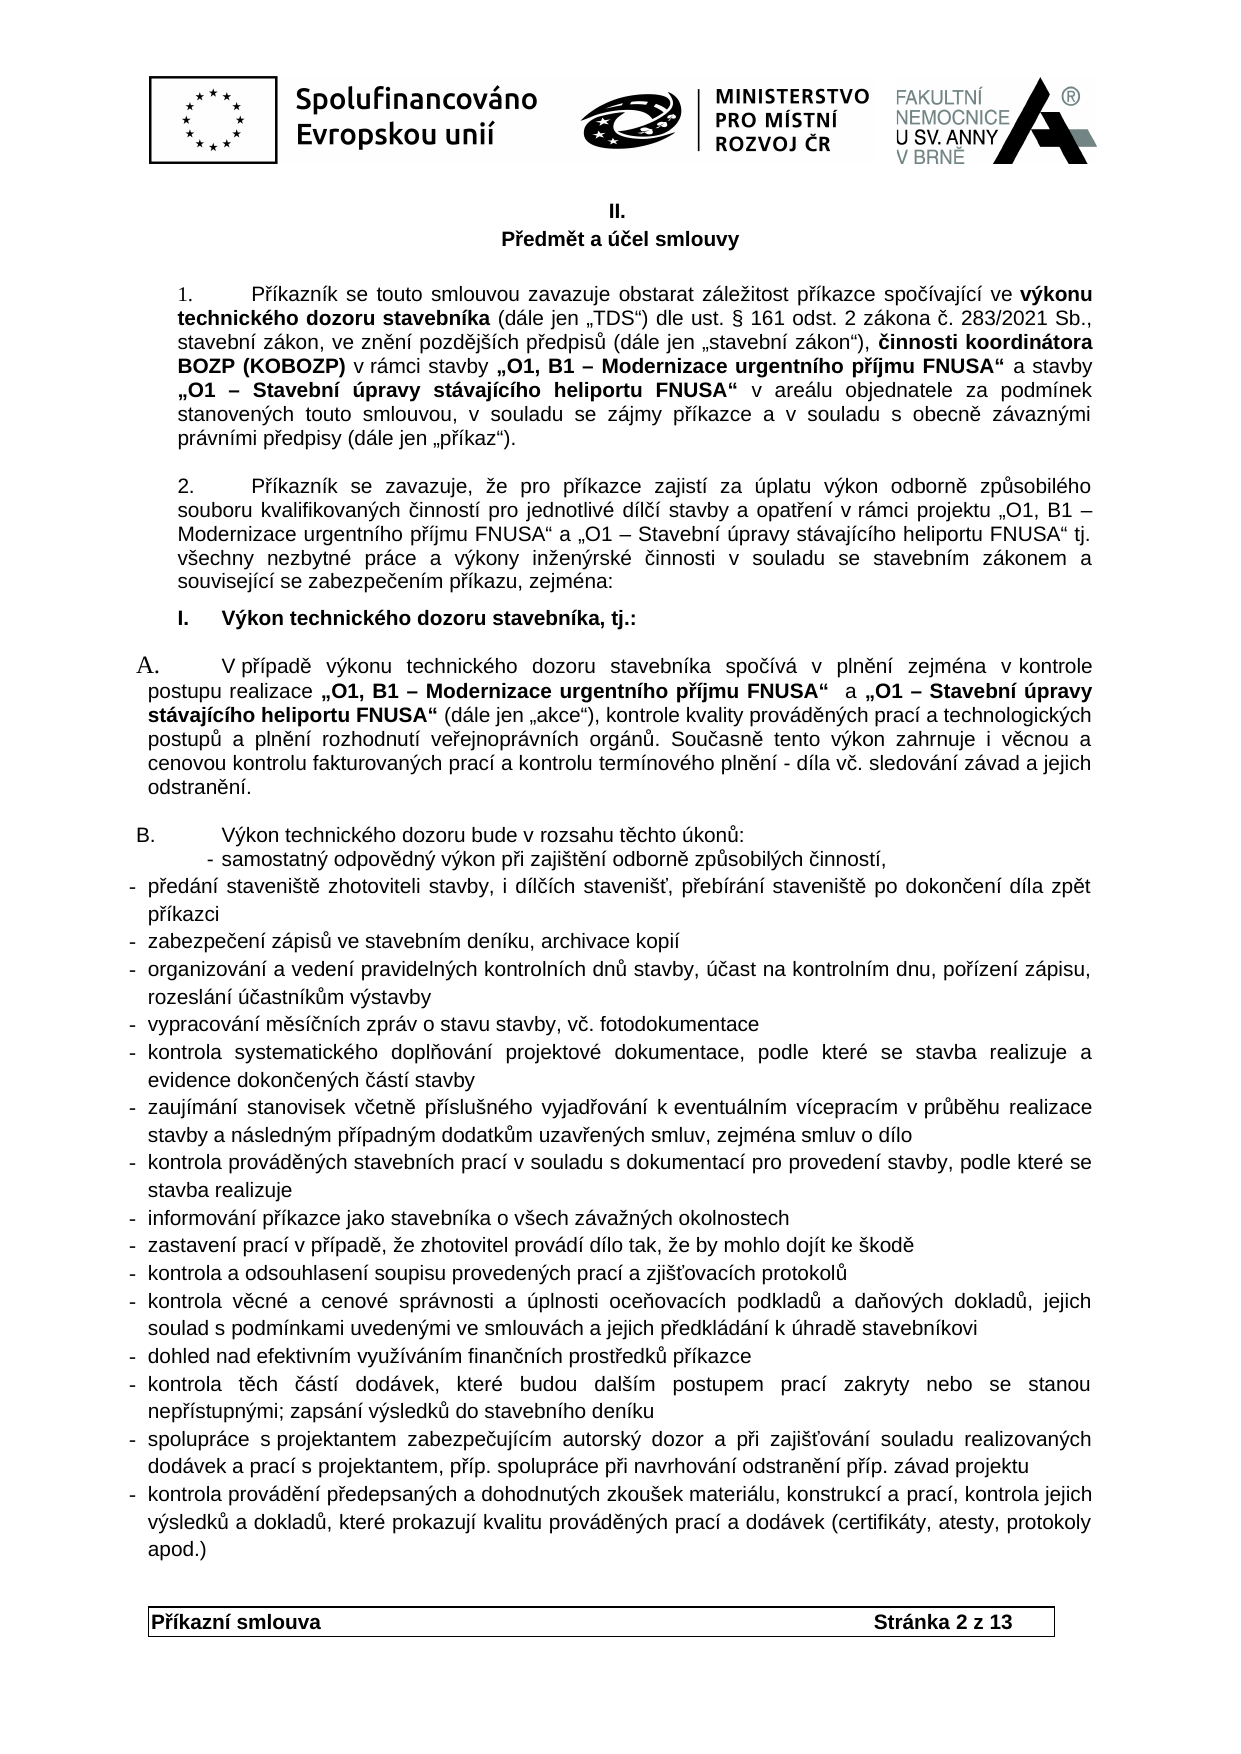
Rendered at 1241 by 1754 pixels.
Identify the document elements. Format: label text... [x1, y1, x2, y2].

list kontrola těch částí dodávek, které budou dalším postupem prací zakryty nebo se stanou nepřístupnými; zapsání výsledků do stavebního deníku [129, 1371, 1093, 1423]
list V případě výkonu technického dozoru stavebníka spočívá v plnění zejména v kontrole postupu realizace „O1, B1 – Modernizace urgentního příjmu FNUSA“ a „O1 – Stavební úpravy stávajícího heliportu FNUSA“ (dále jen „akce“), kontrole kvality prováděných prací a technologických postupů a plnění rozhodnutí veřejnoprávních orgánů. Současně tento výkon zahrnuje i věcnou a cenovou kontrolu fakturovaných prací a kontrolu termínového plnění - díla vč. sledování závad a jejich odstranění. [136, 650, 1093, 798]
list zastavení prací v případě, že zhotovitel provádí dílo tak, že by mohlo dojít ke škodě [129, 1233, 1093, 1257]
list Příkazník se zavazuje, že pro příkazce zajistí za úplatu výkon odborně způsobilého souboru kvalifikovaných činností pro jednotlivé dílčí stavby a opatření v rámci projektu „O1, B1 – Modernizace urgentního příjmu FNUSA“ a „O1 – Stavební úpravy stávajícího heliportu FNUSA“ tj. všechny nezbytné práce a výkony inženýrské činnosti v souladu se stavebním zákonem a související se zabezpečením příkazu, zejména: [177, 473, 1093, 593]
text II. [148, 199, 1093, 223]
list kontrola věcné a cenové správnosti a úplnosti oceňovacích podkladů a daňových dokladů, jejich soulad s podmínkami uvedenými ve smlouvách a jejich předkládání k úhradě stavebníkovi [129, 1288, 1093, 1340]
list Příkazník se touto smlouvou zavazuje obstarat záležitost příkazce spočívající ve výkonu technického dozoru stavebníka (dále jen „TDS“) dle ust. § 161 odst. 2 zákona č. 283/2021 Sb., stavební zákon, ve znění pozdějších předpisů (dále jen „stavební zákon“), činnosti koordinátora BOZP (KOBOZP) v rámci stavby „O1, B1 – Modernizace urgentního příjmu FNUSA“ a stavby „O1 – Stavební úpravy stávajícího heliportu FNUSA“ v areálu objednatele za podmínek stanovených touto smlouvou, v souladu se zájmy příkazce a v souladu s obecně závaznými právními předpisy (dále jen „příkaz“). [177, 282, 1093, 449]
list informování příkazce jako stavebníka o všech závažných okolnostech [129, 1205, 1093, 1229]
list zabezpečení zápisů ve stavebním deníku, archivace kopií [129, 929, 1093, 953]
list Výkon technického dozoru stavebníka, tj.: [177, 606, 1093, 630]
list kontrola systematického doplňování projektové dokumentace, podle které se stavba realizuje a evidence dokončených částí stavby [129, 1040, 1093, 1091]
list kontrola prováděných stavebních prací v souladu s dokumentací pro provedení stavby, podle které se stavba realizuje [129, 1150, 1093, 1202]
list vypracování měsíčních zpráv o stavu stavby, vč. fotodokumentace [129, 1012, 1093, 1036]
list kontrola provádění předepsaných a dohodnutých zkoušek materiálu, konstrukcí a prací, kontrola jejich výsledků a dokladů, které prokazují kvalitu prováděných prací a dodávek (certifikáty, atesty, protokoly apod.) [129, 1482, 1093, 1561]
list organizování a vedení pravidelných kontrolních dnů stavby, účast na kontrolním dnu, pořízení zápisu, rozeslání účastníkům výstavby [129, 957, 1093, 1008]
list předání staveniště zhotoviteli stavby, i dílčích stavenišť, přebírání staveniště po dokončení díla zpět příkazci [129, 874, 1093, 926]
text Předmět a účel smlouvy [148, 227, 1093, 251]
list kontrola a odsouhlasení soupisu provedených prací a zjišťovacích protokolů [129, 1261, 1093, 1285]
list spolupráce s projektantem zabezpečujícím autorský dozor a při zajišťování souladu realizovaných dodávek a prací s projektantem, příp. spolupráce při navrhování odstranění příp. závad projektu [129, 1427, 1093, 1478]
list Výkon technického dozoru bude v rozsahu těchto úkonů: [136, 822, 1093, 846]
list dohled nad efektivním využíváním finančních prostředků příkazce [129, 1344, 1093, 1368]
list zaujímání stanovisek včetně příslušného vyjadřování k eventuálním vícepracím v průběhu realizace stavby a následným případným dodatkům uzavřených smluv, zejména smluv o dílo [129, 1095, 1093, 1147]
list samostatný odpovědný výkon při zajištění odborně způsobilých činností, [207, 846, 1093, 870]
